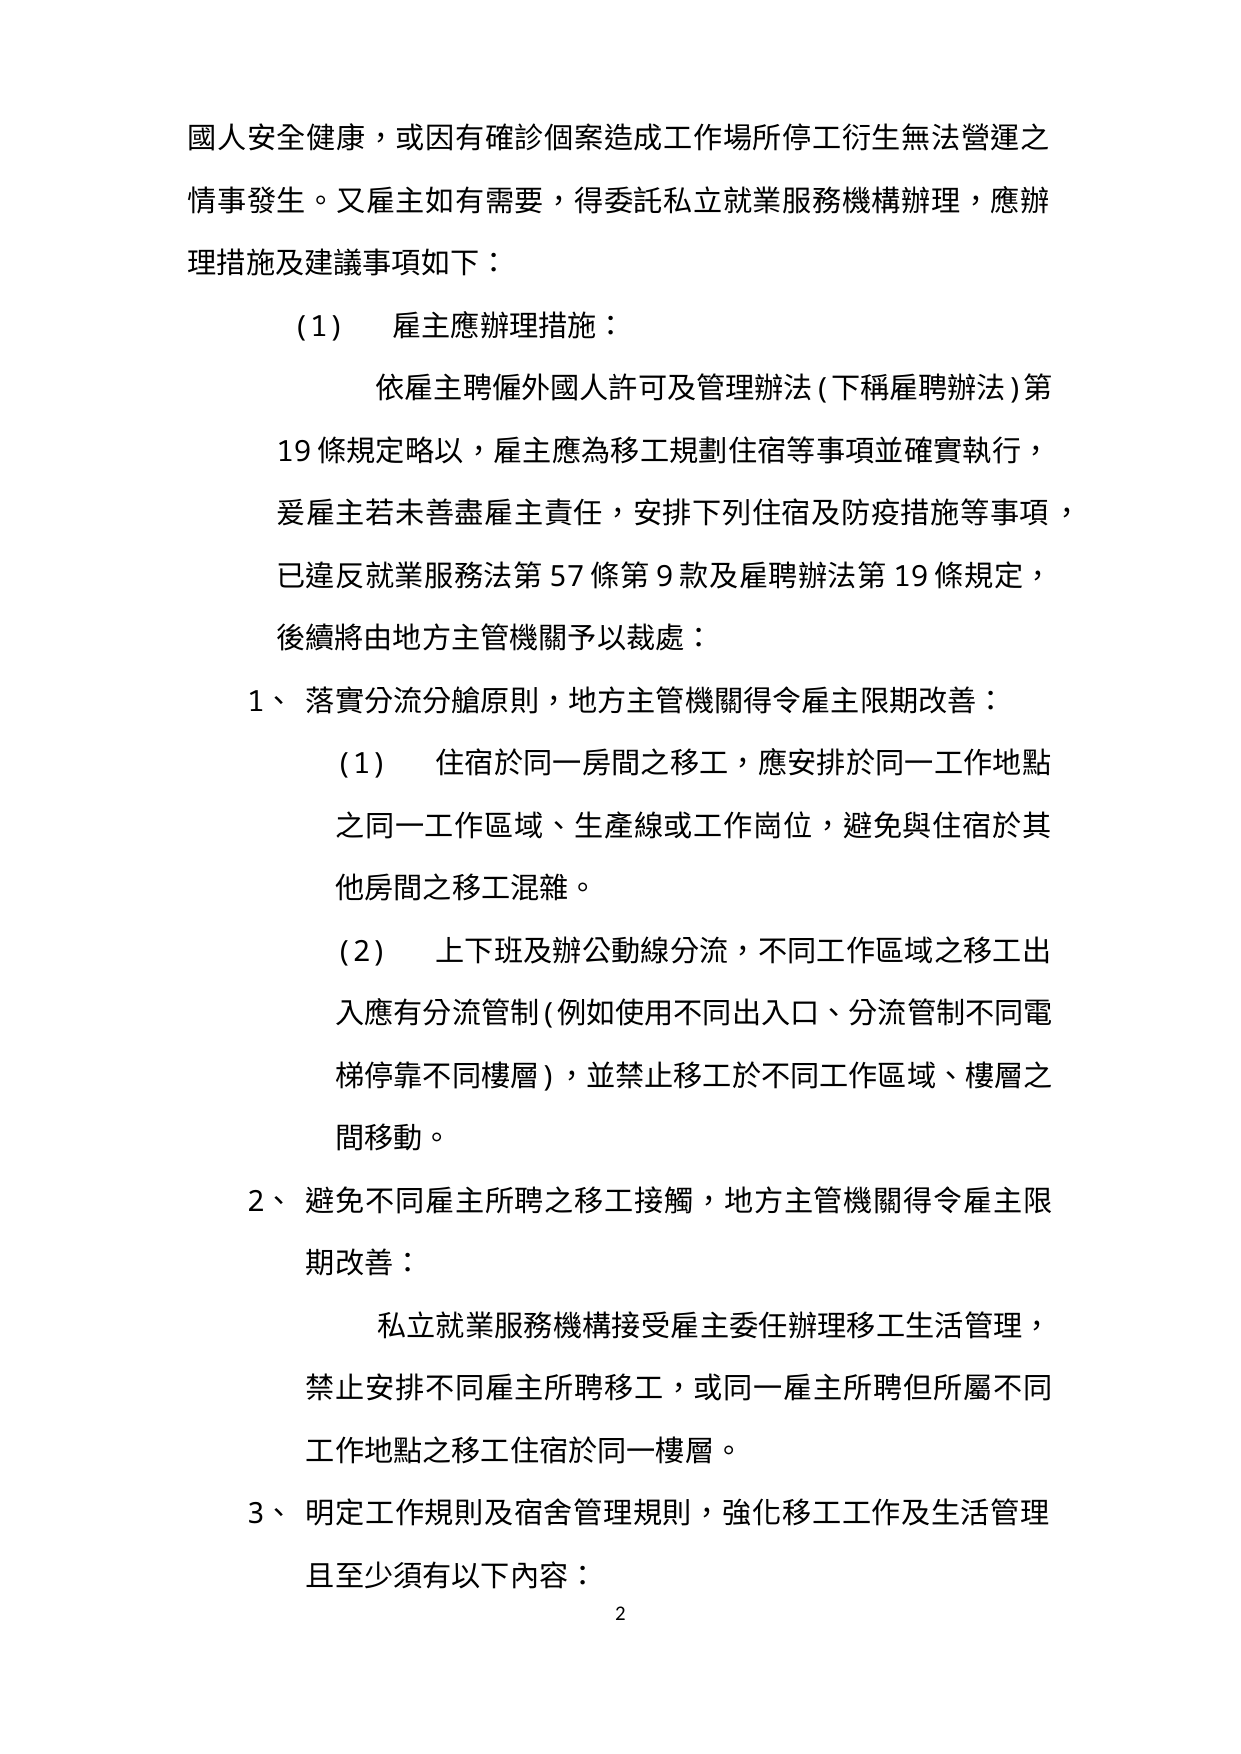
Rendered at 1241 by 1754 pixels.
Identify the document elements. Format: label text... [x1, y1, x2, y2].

list 上下班及辦公動線分流，不同工作區域之移工出入應有分流管制(例如使用不同出入口、分流管制不同電梯停靠不同樓層)，並禁止移工於不同工作區域、樓層之間移動。 [335, 907, 1053, 1157]
text 私立就業服務機構接受雇主委任辦理移工生活管理，禁止安排不同雇主所聘移工，或同一雇主所聘但所屬不同工作地點之移工住宿於同一樓層。 [306, 1282, 1053, 1469]
list 避免不同雇主所聘之移工接觸，地方主管機關得令雇主限期改善： [247, 1157, 1053, 1282]
text 國人安全健康，或因有確診個案造成工作場所停工衍生無法營運之情事發生。又雇主如有需要，得委託私立就業服務機構辦理，應辦理措施及建議事項如下： [187, 94, 1053, 282]
list 落實分流分艙原則，地方主管機關得令雇主限期改善： [247, 657, 1053, 719]
text 依雇主聘僱外國人許可及管理辦法(下稱雇聘辦法)第19條規定略以，雇主應為移工規劃住宿等事項並確實執行，爰雇主若未善盡雇主責任，安排下列住宿及防疫措施等事項，已違反就業服務法第57條第9款及雇聘辦法第19條規定，後續將由地方主管機關予以裁處： [218, 344, 1053, 657]
list 雇主應辦理措施： [292, 282, 1053, 344]
list 住宿於同一房間之移工，應安排於同一工作地點之同一工作區域、生產線或工作崗位，避免與住宿於其他房間之移工混雜。 [335, 719, 1053, 907]
list 明定工作規則及宿舍管理規則，強化移工工作及生活管理，且至少須有以下內容： [247, 1469, 1053, 1594]
